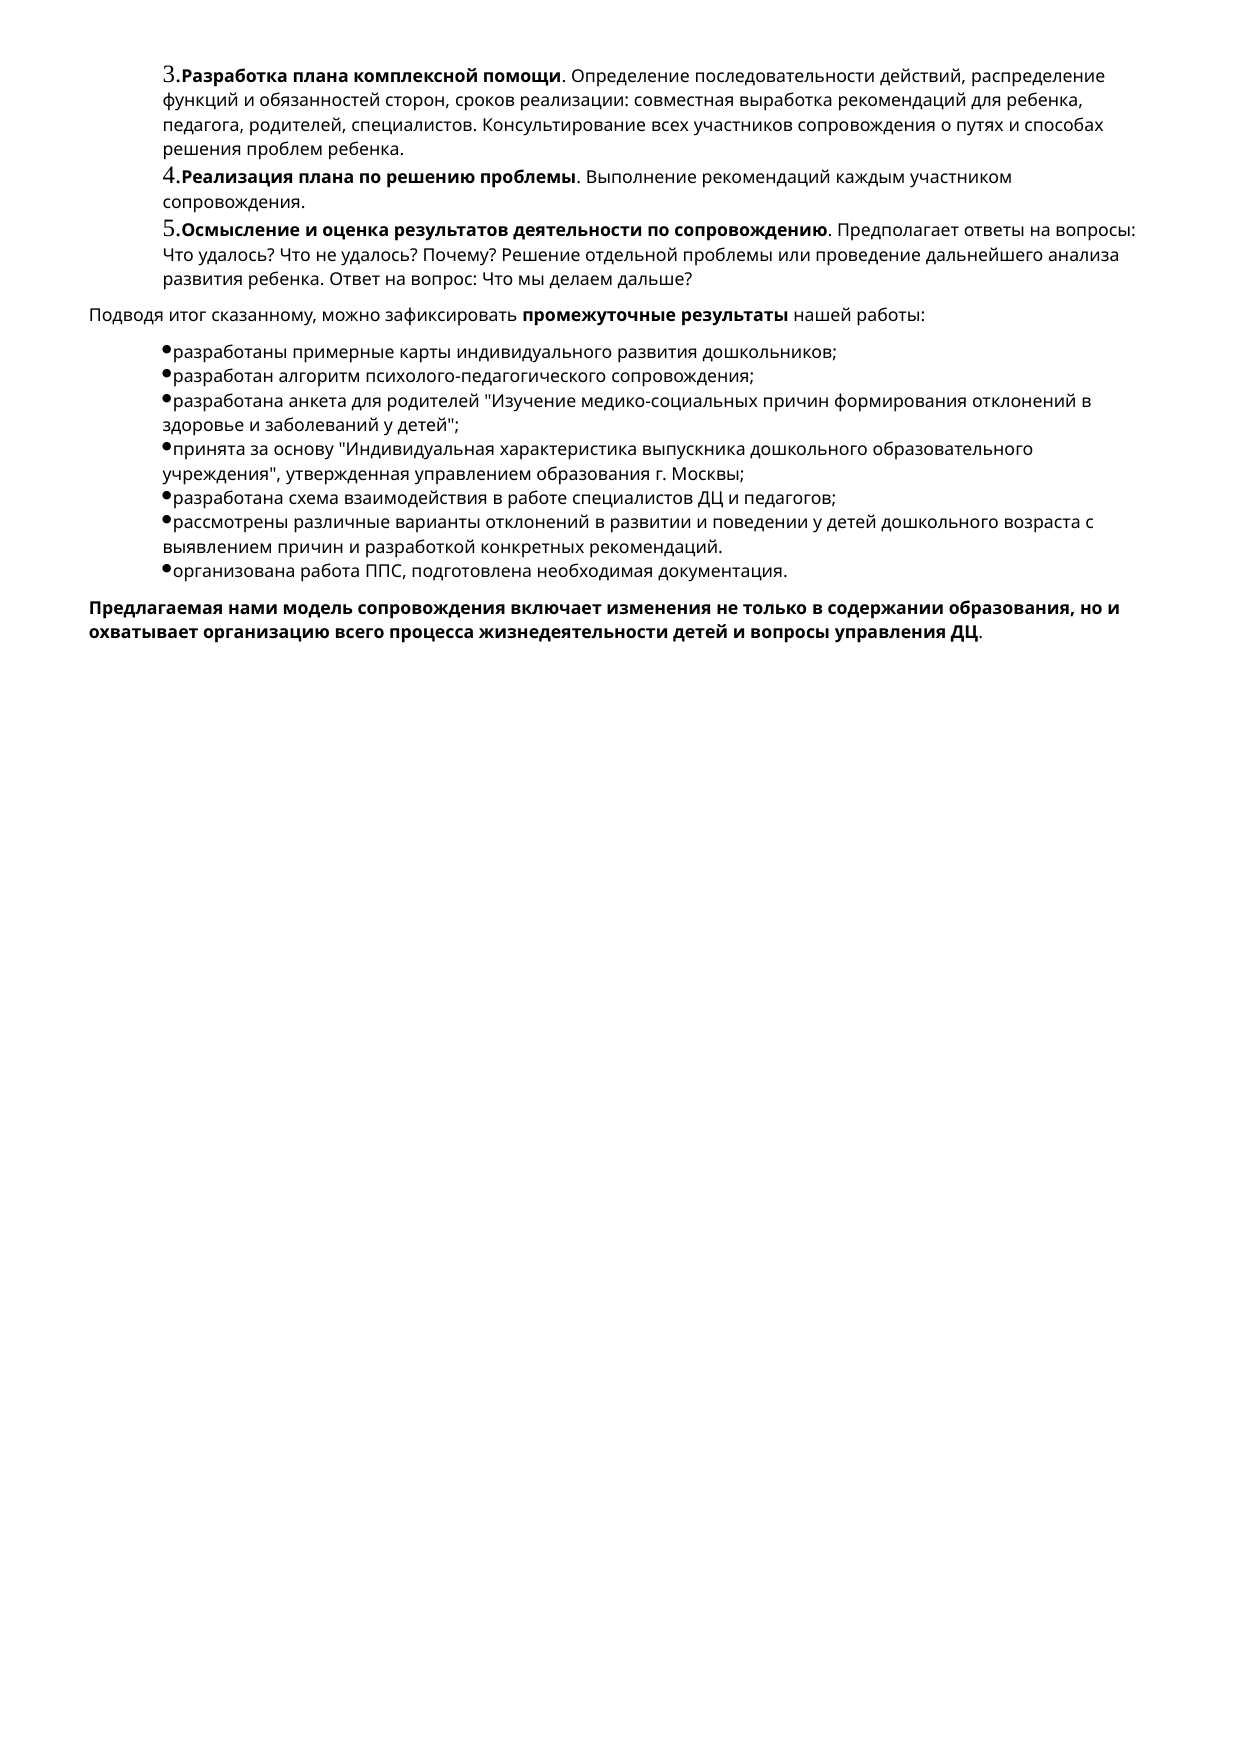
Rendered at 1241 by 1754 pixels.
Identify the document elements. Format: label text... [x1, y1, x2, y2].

list Реализация плана по решению проблемы. Выполнение рекомендаций каждым участником сопровождения. [89, 160, 1152, 213]
list разработаны примерные карты индивидуального развития дошкольников; [89, 339, 1152, 364]
list рассмотрены различные варианты отклонений в развитии и поведении у детей дошкольного возраста с выявлением причин и разработкой конкретных рекомендаций. [89, 510, 1152, 558]
list разработана схема взаимодействия в работе специалистов ДЦ и педагогов; [89, 485, 1152, 510]
list Разработка плана комплексной помощи. Определение последовательности действий, распределение функций и обязанностей сторон, сроков реализации: совместная выработка рекомендаций для ребенка, педагога, родителей, специалистов. Консультирование всех участников сопровождения о путях и способах решения проблем ребенка. [89, 59, 1152, 160]
list разработана анкета для родителей "Изучение медико-социальных причин формирования отклонений в здоровье и заболеваний у детей"; [89, 388, 1152, 437]
text Предлагаемая нами модель сопровождения включает изменения не только в содержании образования, но и охватывает организацию всего процесса жизнедеятельности детей и вопросы управления ДЦ. [89, 595, 1152, 643]
list принята за основу "Индивидуальная характеристика выпускника дошкольного образовательного учреждения", утвержденная управлением образования г. Москвы; [89, 437, 1152, 485]
list разработан алгоритм психолого-педагогического сопровождения; [89, 364, 1152, 388]
list Осмысление и оценка результатов деятельности по сопровождению. Предполагает ответы на вопросы: Что удалось? Что не удалось? Почему? Решение отдельной проблемы или проведение дальнейшего анализа развития ребенка. Ответ на вопрос: Что мы делаем дальше? [89, 213, 1152, 290]
list организована работа ППС, подготовлена необходимая документация. [89, 558, 1152, 583]
text Подводя итог сказанному, можно зафиксировать промежуточные результаты нашей работы: [89, 303, 1152, 327]
